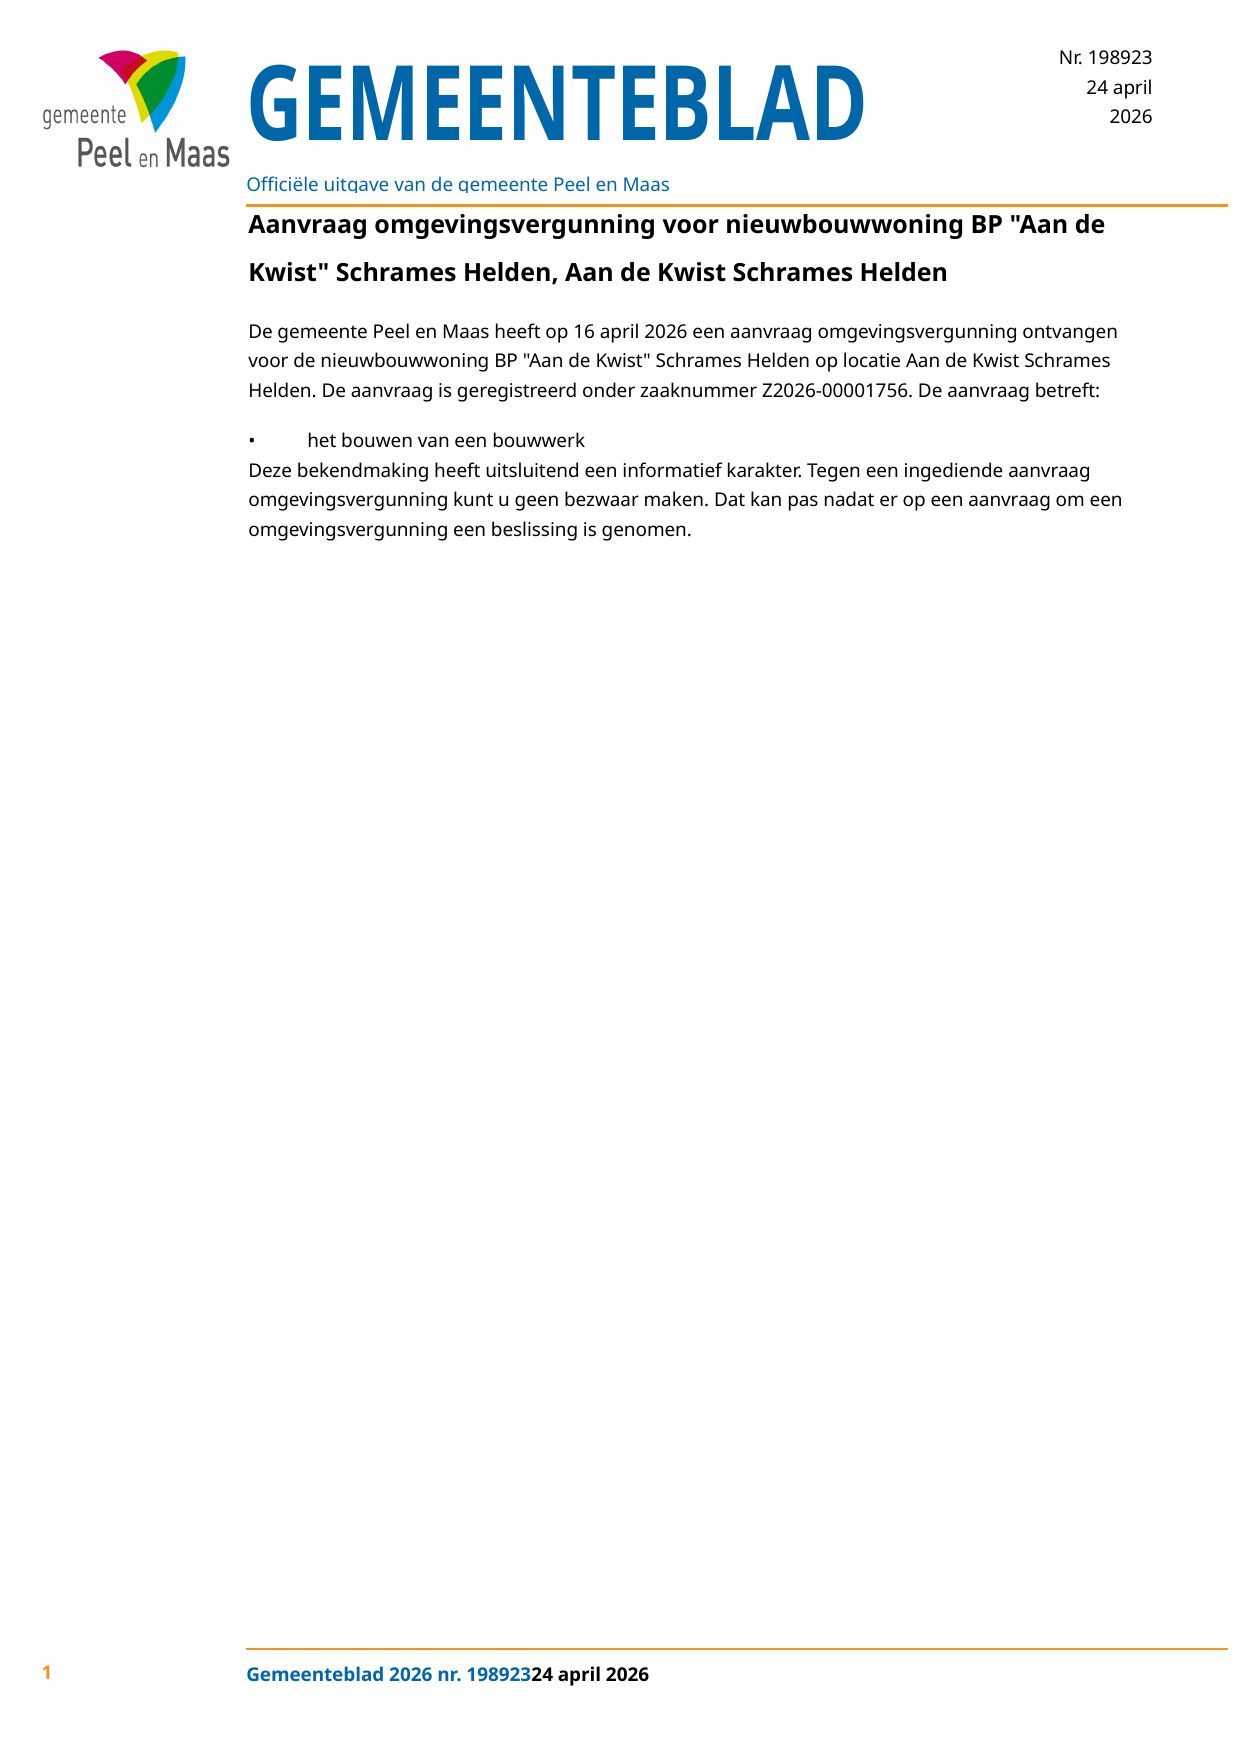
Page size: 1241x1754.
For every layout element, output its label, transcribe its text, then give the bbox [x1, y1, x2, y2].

picture [41, 47, 231, 172]
text De gemeente Peel en Maas heeft op 16 april 2026 een aanvraag omgevingsvergunning ontvangen voor de nieuwbouwwoning BP "Aan de Kwist" Schrames Helden op locatie Aan de Kwist Schrames Helden. De aanvraag is geregistreerd onder zaaknummer Z2026-00001756. De aanvraag betreft: [248, 318, 1152, 403]
text Deze bekendmaking heeft uitsluitend een informatief karakter. Tegen een ingediende aanvraag omgevingsvergunning kunt u geen bezwaar maken. Dat kan pas nadat er op een aanvraag om een omgevingsvergunning een beslissing is genomen. [248, 457, 1152, 542]
list het bouwen van een bouwwerk [248, 427, 1152, 453]
text Aanvraag omgevingsvergunning voor nieuwbouwwoning BP "Aan de Kwist" Schrames Helden, Aan de Kwist Schrames Helden [248, 207, 1152, 288]
